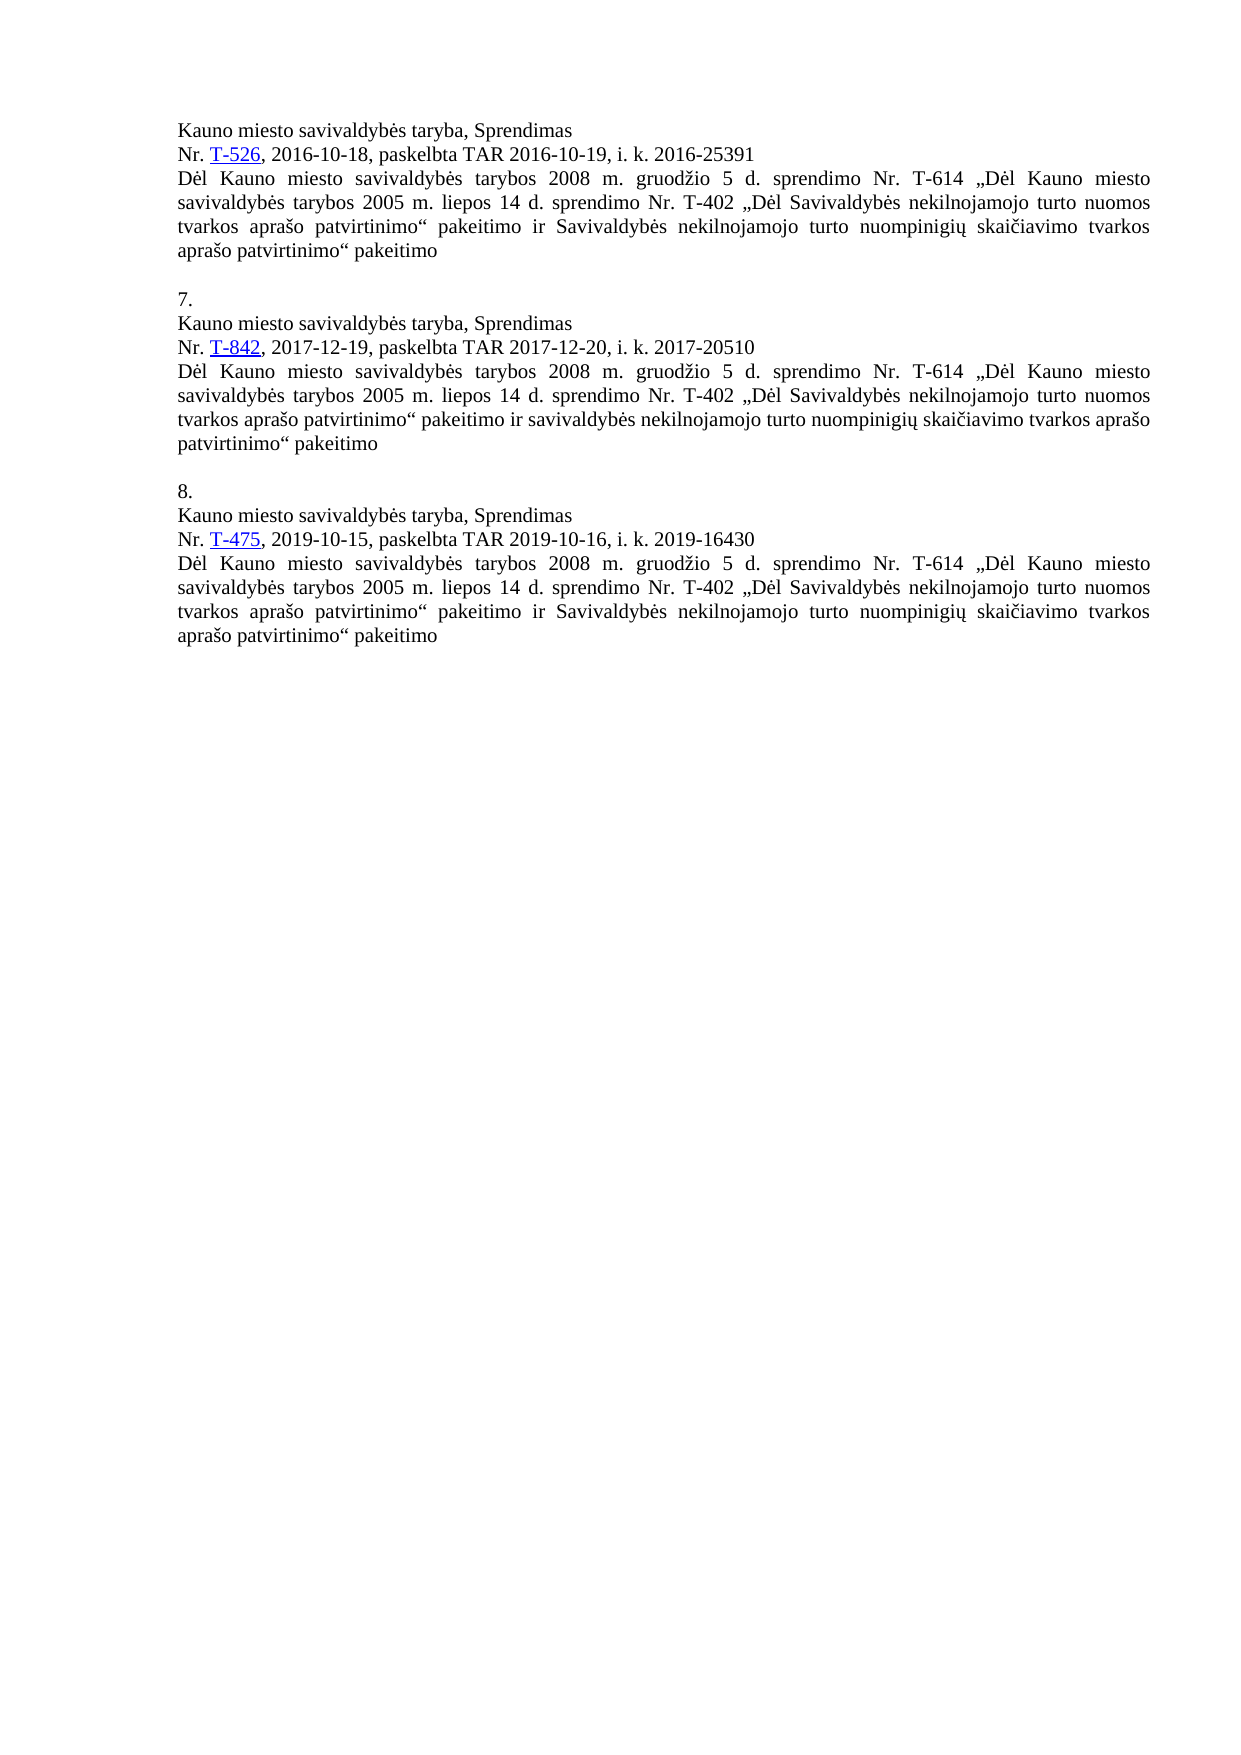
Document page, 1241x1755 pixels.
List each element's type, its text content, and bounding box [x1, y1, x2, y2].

text Dėl Kauno miesto savivaldybės tarybos 2008 m. gruodžio 5 d. sprendimo Nr. T-614 „Dėl Kauno miesto savivaldybės tarybos 2005 m. liepos 14 d. sprendimo Nr. T-402 „Dėl Savivaldybės nekilnojamojo turto nuomos tvarkos aprašo patvirtinimo“ pakeitimo ir savivaldybės nekilnojamojo turto nuompinigių skaičiavimo tvarkos aprašo patvirtinimo“ pakeitimo [177, 359, 1152, 455]
text Nr. T-842, 2017-12-19, paskelbta TAR 2017-12-20, i. k. 2017-20510 [177, 335, 1152, 359]
text 8. [177, 479, 1152, 503]
text Kauno miesto savivaldybės taryba, Sprendimas [177, 503, 1152, 527]
text Dėl Kauno miesto savivaldybės tarybos 2008 m. gruodžio 5 d. sprendimo Nr. T-614 „Dėl Kauno miesto savivaldybės tarybos 2005 m. liepos 14 d. sprendimo Nr. T-402 „Dėl Savivaldybės nekilnojamojo turto nuomos tvarkos aprašo patvirtinimo“ pakeitimo ir Savivaldybės nekilnojamojo turto nuompinigių skaičiavimo tvarkos aprašo patvirtinimo“ pakeitimo [177, 166, 1152, 262]
text Nr. T-475, 2019-10-15, paskelbta TAR 2019-10-16, i. k. 2019-16430 [177, 527, 1152, 551]
text Kauno miesto savivaldybės taryba, Sprendimas [177, 118, 1152, 142]
text Dėl Kauno miesto savivaldybės tarybos 2008 m. gruodžio 5 d. sprendimo Nr. T-614 „Dėl Kauno miesto savivaldybės tarybos 2005 m. liepos 14 d. sprendimo Nr. T-402 „Dėl Savivaldybės nekilnojamojo turto nuomos tvarkos aprašo patvirtinimo“ pakeitimo ir Savivaldybės nekilnojamojo turto nuompinigių skaičiavimo tvarkos aprašo patvirtinimo“ pakeitimo [177, 551, 1152, 647]
text 7. [177, 287, 1152, 311]
text Nr. T-526, 2016-10-18, paskelbta TAR 2016-10-19, i. k. 2016-25391 [177, 142, 1152, 166]
text Kauno miesto savivaldybės taryba, Sprendimas [177, 311, 1152, 335]
